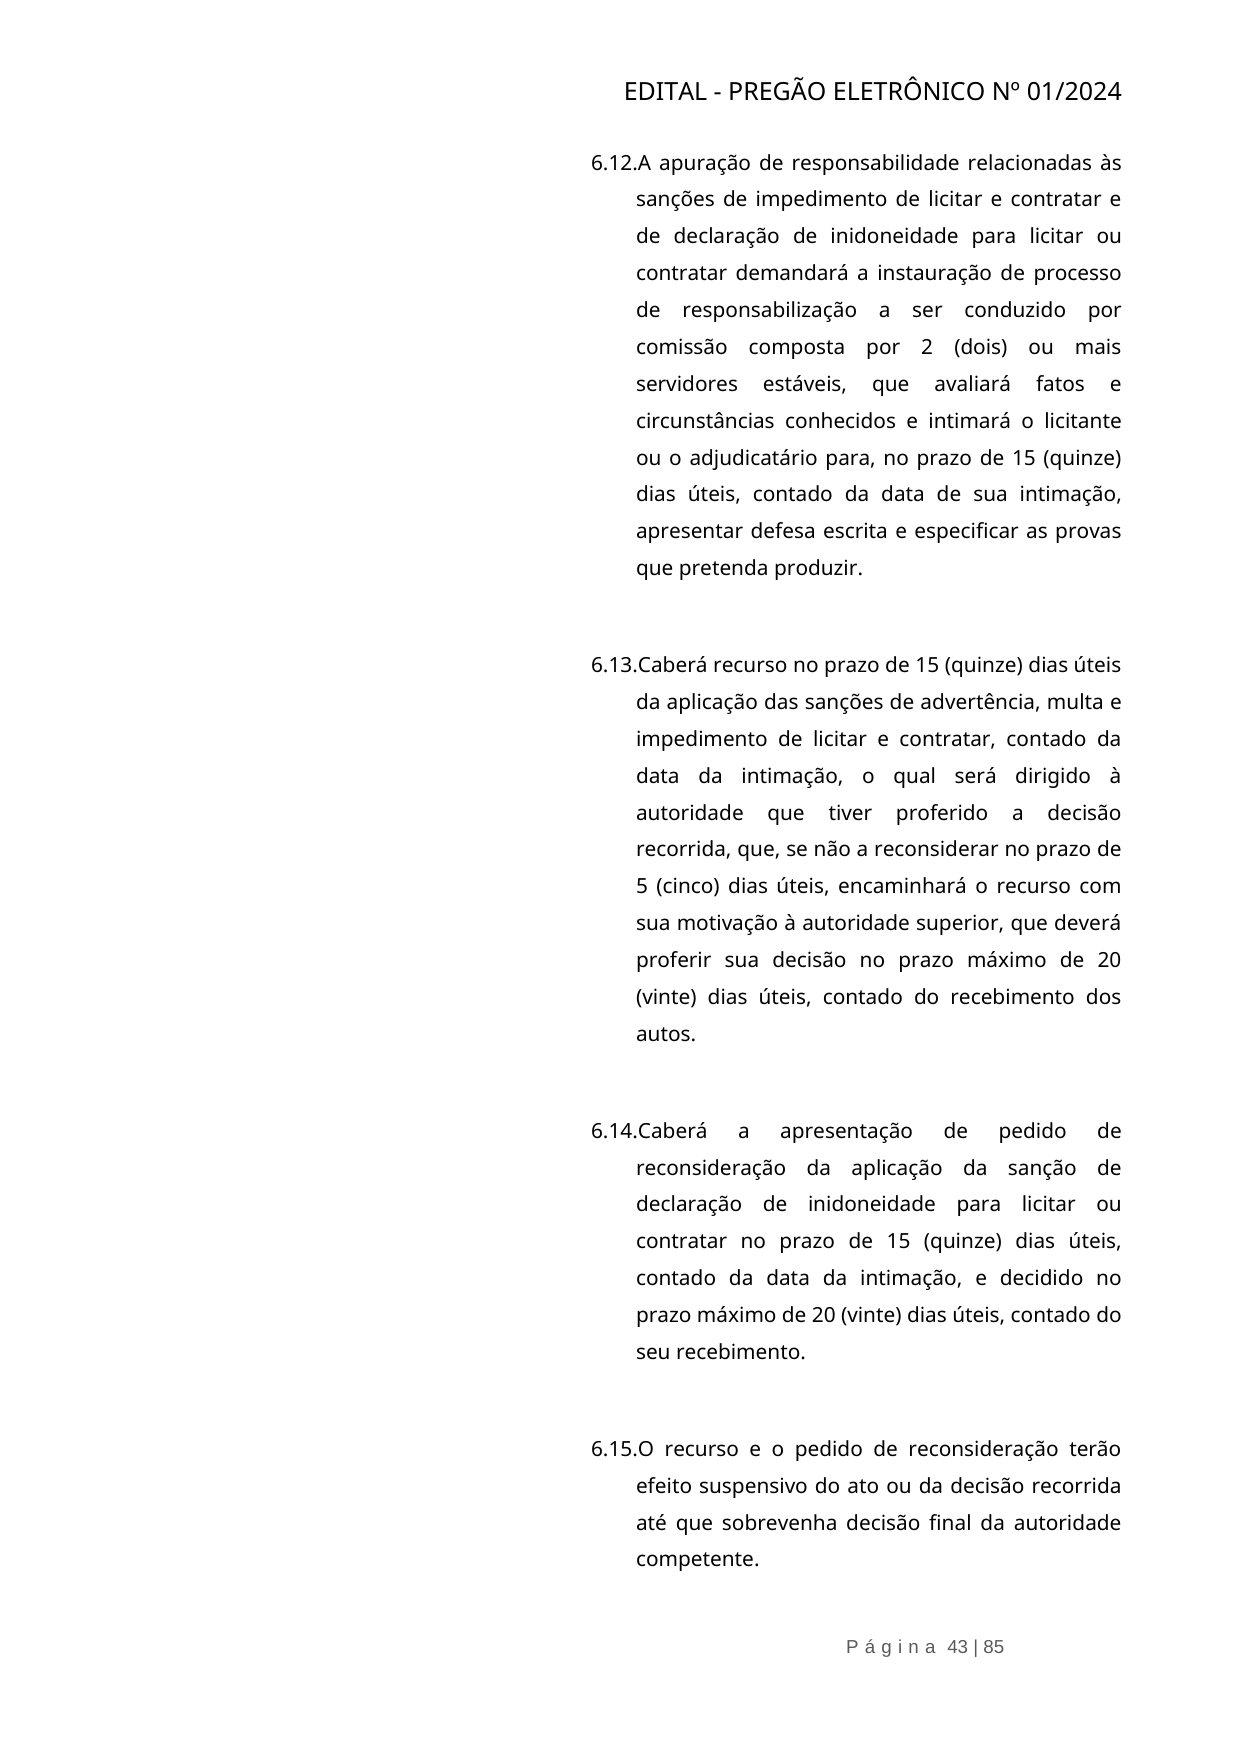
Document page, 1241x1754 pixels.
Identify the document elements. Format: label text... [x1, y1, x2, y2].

list Caberá a apresentação de pedido de reconsideração da aplicação da sanção de declaração de inidoneidade para licitar ou contratar no prazo de 15 (quinze) dias úteis, contado da data da intimação, e decidido no prazo máximo de 20 (vinte) dias úteis, contado do seu recebimento. [591, 1116, 1122, 1366]
list O recurso e o pedido de reconsideração terão efeito suspensivo do ato ou da decisão recorrida até que sobrevenha decisão final da autoridade competente. [591, 1434, 1122, 1573]
list A apuração de responsabilidade relacionadas às sanções de impedimento de licitar e contratar e de declaração de inidoneidade para licitar ou contratar demandará a instauração de processo de responsabilização a ser conduzido por comissão composta por 2 (dois) ou mais servidores estáveis, que avaliará fatos e circunstâncias conhecidos e intimará o licitante ou o adjudicatário para, no prazo de 15 (quinze) dias úteis, contado da data de sua intimação, apresentar defesa escrita e especificar as provas que pretenda produzir. [591, 148, 1122, 582]
list Caberá recurso no prazo de 15 (quinze) dias úteis da aplicação das sanções de advertência, multa e impedimento de licitar e contratar, contado da data da intimação, o qual será dirigido à autoridade que tiver proferido a decisão recorrida, que, se não a reconsiderar no prazo de 5 (cinco) dias úteis, encaminhará o recurso com sua motivação à autoridade superior, que deverá proferir sua decisão no prazo máximo de 20 (vinte) dias úteis, contado do recebimento dos autos. [591, 650, 1122, 1047]
